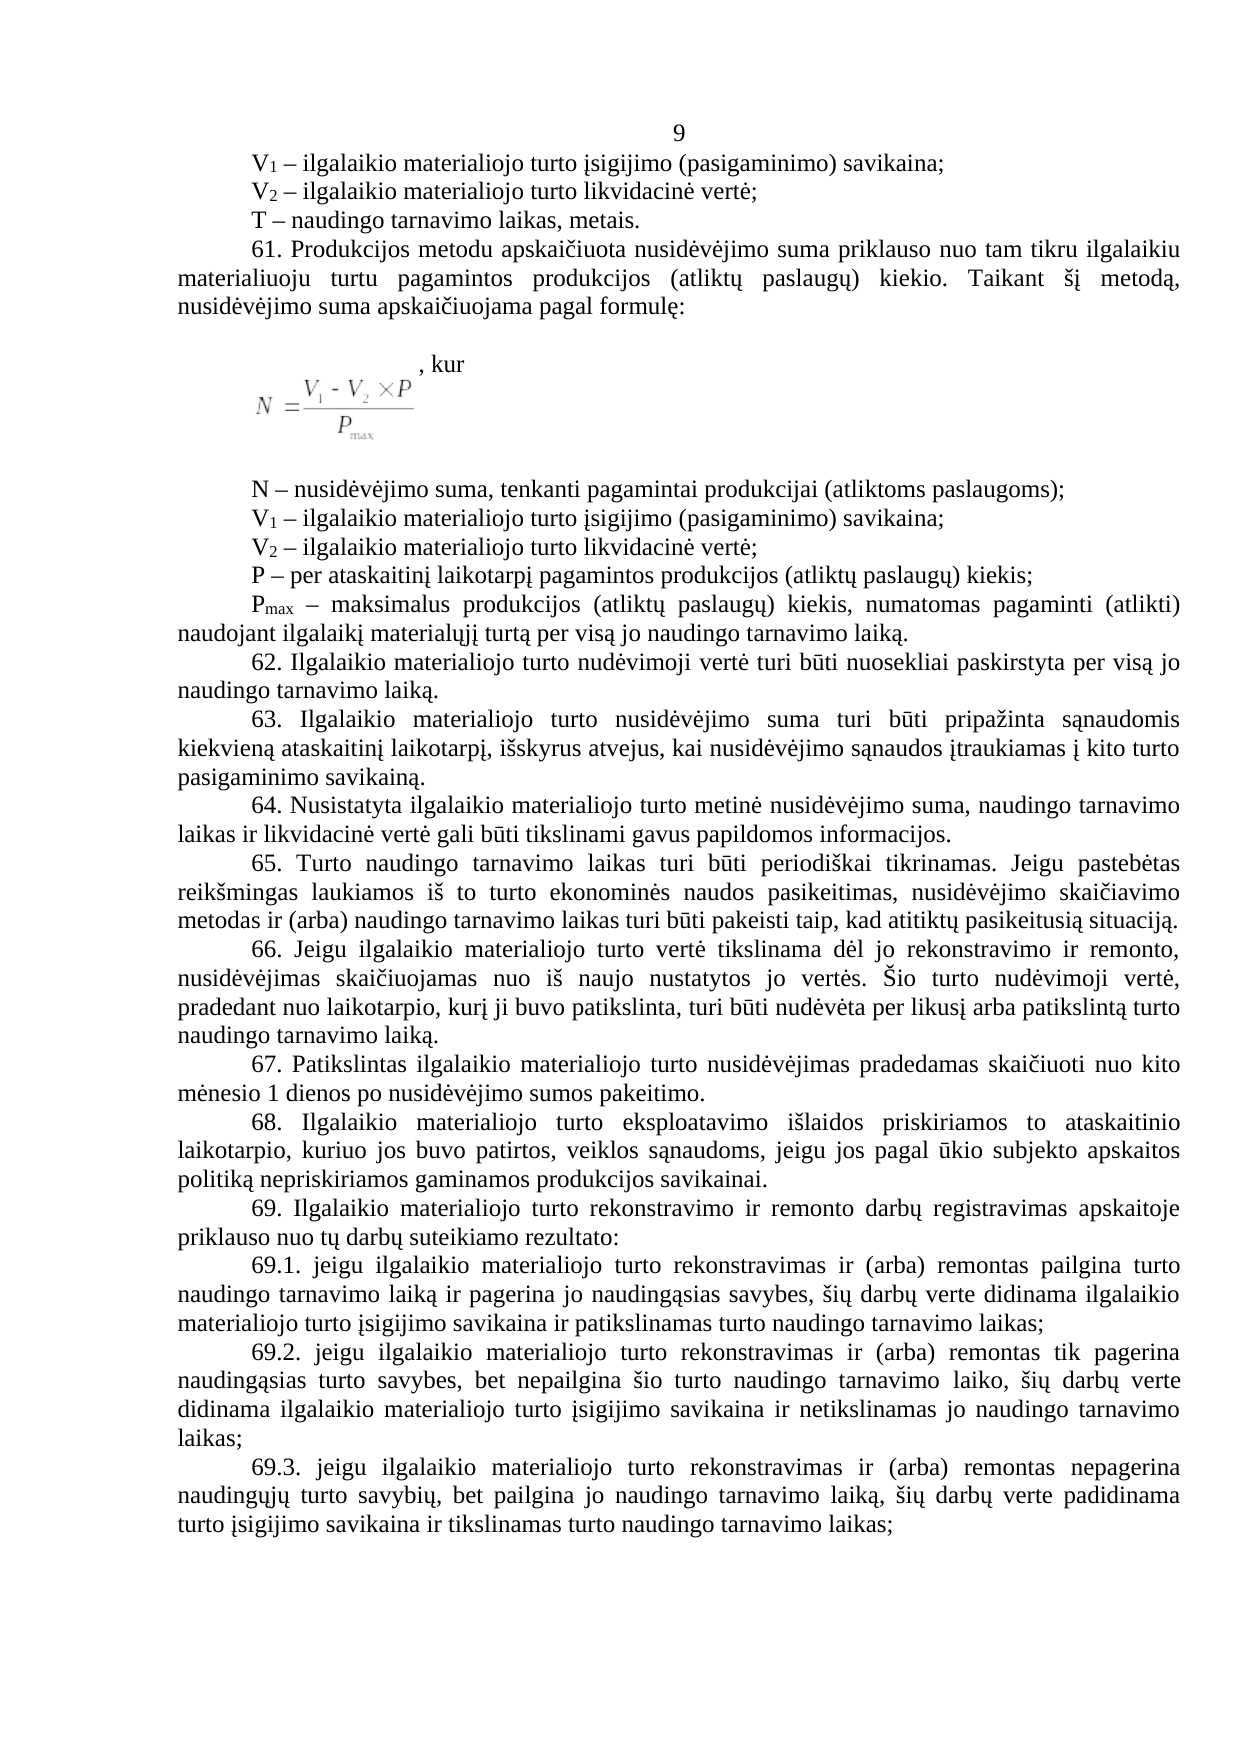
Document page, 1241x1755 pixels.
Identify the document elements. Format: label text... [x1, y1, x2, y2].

text 61. Produkcijos metodu apskaičiuota nusidėvėjimo suma priklauso nuo tam tikru ilgalaikiu materialiuoju turtu pagamintos produkcijos (atliktų paslaugų) kiekio. Taikant šį metodą, nusidėvėjimo suma apskaičiuojama pagal formulę: [177, 234, 1181, 320]
text 69.3. jeigu ilgalaikio materialiojo turto rekonstravimas ir (arba) remontas nepagerina naudingųjų turto savybių, bet pailgina jo naudingo tarnavimo laiką, šių darbų verte padidinama turto įsigijimo savikaina ir tikslinamas turto naudingo tarnavimo laikas; [177, 1452, 1181, 1538]
text 66. Jeigu ilgalaikio materialiojo turto vertė tikslinama dėl jo rekonstravimo ir remonto, nusidėvėjimas skaičiuojamas nuo iš naujo nustatytos jo vertės. Šio turto nudėvimoji vertė, pradedant nuo laikotarpio, kurį ji buvo patikslinta, turi būti nudėvėta per likusį arba patikslintą turto naudingo tarnavimo laiką. [177, 934, 1181, 1049]
text V1 – ilgalaikio materialiojo turto įsigijimo (pasigaminimo) savikaina; [177, 503, 1181, 532]
text 64. Nusistatyta ilgalaikio materialiojo turto metinė nusidėvėjimo suma, naudingo tarnavimo laikas ir likvidacinė vertė gali būti tikslinami gavus papildomos informacijos. [177, 791, 1181, 848]
text Pmax – maksimalus produkcijos (atliktų paslaugų) kiekis, numatomas pagaminti (atlikti) naudojant ilgalaikį materialųjį turtą per visą jo naudingo tarnavimo laiką. [177, 589, 1181, 647]
text 69.1. jeigu ilgalaikio materialiojo turto rekonstravimas ir (arba) remontas pailgina turto naudingo tarnavimo laiką ir pagerina jo naudingąsias savybes, šių darbų verte didinama ilgalaikio materialiojo turto įsigijimo savikaina ir patikslinamas turto naudingo tarnavimo laikas; [177, 1251, 1181, 1337]
text 62. Ilgalaikio materialiojo turto nudėvimoji vertė turi būti nuosekliai paskirstyta per visą jo naudingo tarnavimo laiką. [177, 647, 1181, 704]
text 63. Ilgalaikio materialiojo turto nusidėvėjimo suma turi būti pripažinta sąnaudomis kiekvieną ataskaitinį laikotarpį, išskyrus atvejus, kai nusidėvėjimo sąnaudos įtraukiamas į kito turto pasigaminimo savikainą. [177, 704, 1181, 791]
text V2 – ilgalaikio materialiojo turto likvidacinė vertė; [177, 532, 1181, 561]
text 68. Ilgalaikio materialiojo turto eksploatavimo išlaidos priskiriamos to ataskaitinio laikotarpio, kuriuo jos buvo patirtos, veiklos sąnaudoms, jeigu jos pagal ūkio subjekto apskaitos politiką nepriskiriamos gaminamos produkcijos savikainai. [177, 1107, 1181, 1193]
text V2 – ilgalaikio materialiojo turto likvidacinė vertė; [177, 176, 1181, 205]
text 69. Ilgalaikio materialiojo turto rekonstravimo ir remonto darbų registravimas apskaitoje priklauso nuo tų darbų suteikiamo rezultato: [177, 1193, 1181, 1251]
text N – nusidėvėjimo suma, tenkanti pagamintai produkcijai (atliktoms paslaugoms); [177, 474, 1181, 503]
text V1 – ilgalaikio materialiojo turto įsigijimo (pasigaminimo) savikaina; [177, 148, 1181, 176]
text , kur [177, 349, 1181, 446]
text 65. Turto naudingo tarnavimo laikas turi būti periodiškai tikrinamas. Jeigu pastebėtas reikšmingas laukiamos iš to turto ekonominės naudos pasikeitimas, nusidėvėjimo skaičiavimo metodas ir (arba) naudingo tarnavimo laikas turi būti pakeisti taip, kad atitiktų pasikeitusią situaciją. [177, 848, 1181, 934]
text T – naudingo tarnavimo laikas, metais. [177, 205, 1181, 234]
text 67. Patikslintas ilgalaikio materialiojo turto nusidėvėjimas pradedamas skaičiuoti nuo kito mėnesio 1 dienos po nusidėvėjimo sumos pakeitimo. [177, 1049, 1181, 1107]
text P – per ataskaitinį laikotarpį pagamintos produkcijos (atliktų paslaugų) kiekis; [177, 561, 1181, 589]
text 69.2. jeigu ilgalaikio materialiojo turto rekonstravimas ir (arba) remontas tik pagerina naudingąsias turto savybes, bet nepailgina šio turto naudingo tarnavimo laiko, šių darbų verte didinama ilgalaikio materialiojo turto įsigijimo savikaina ir netikslinamas jo naudingo tarnavimo laikas; [177, 1337, 1181, 1452]
